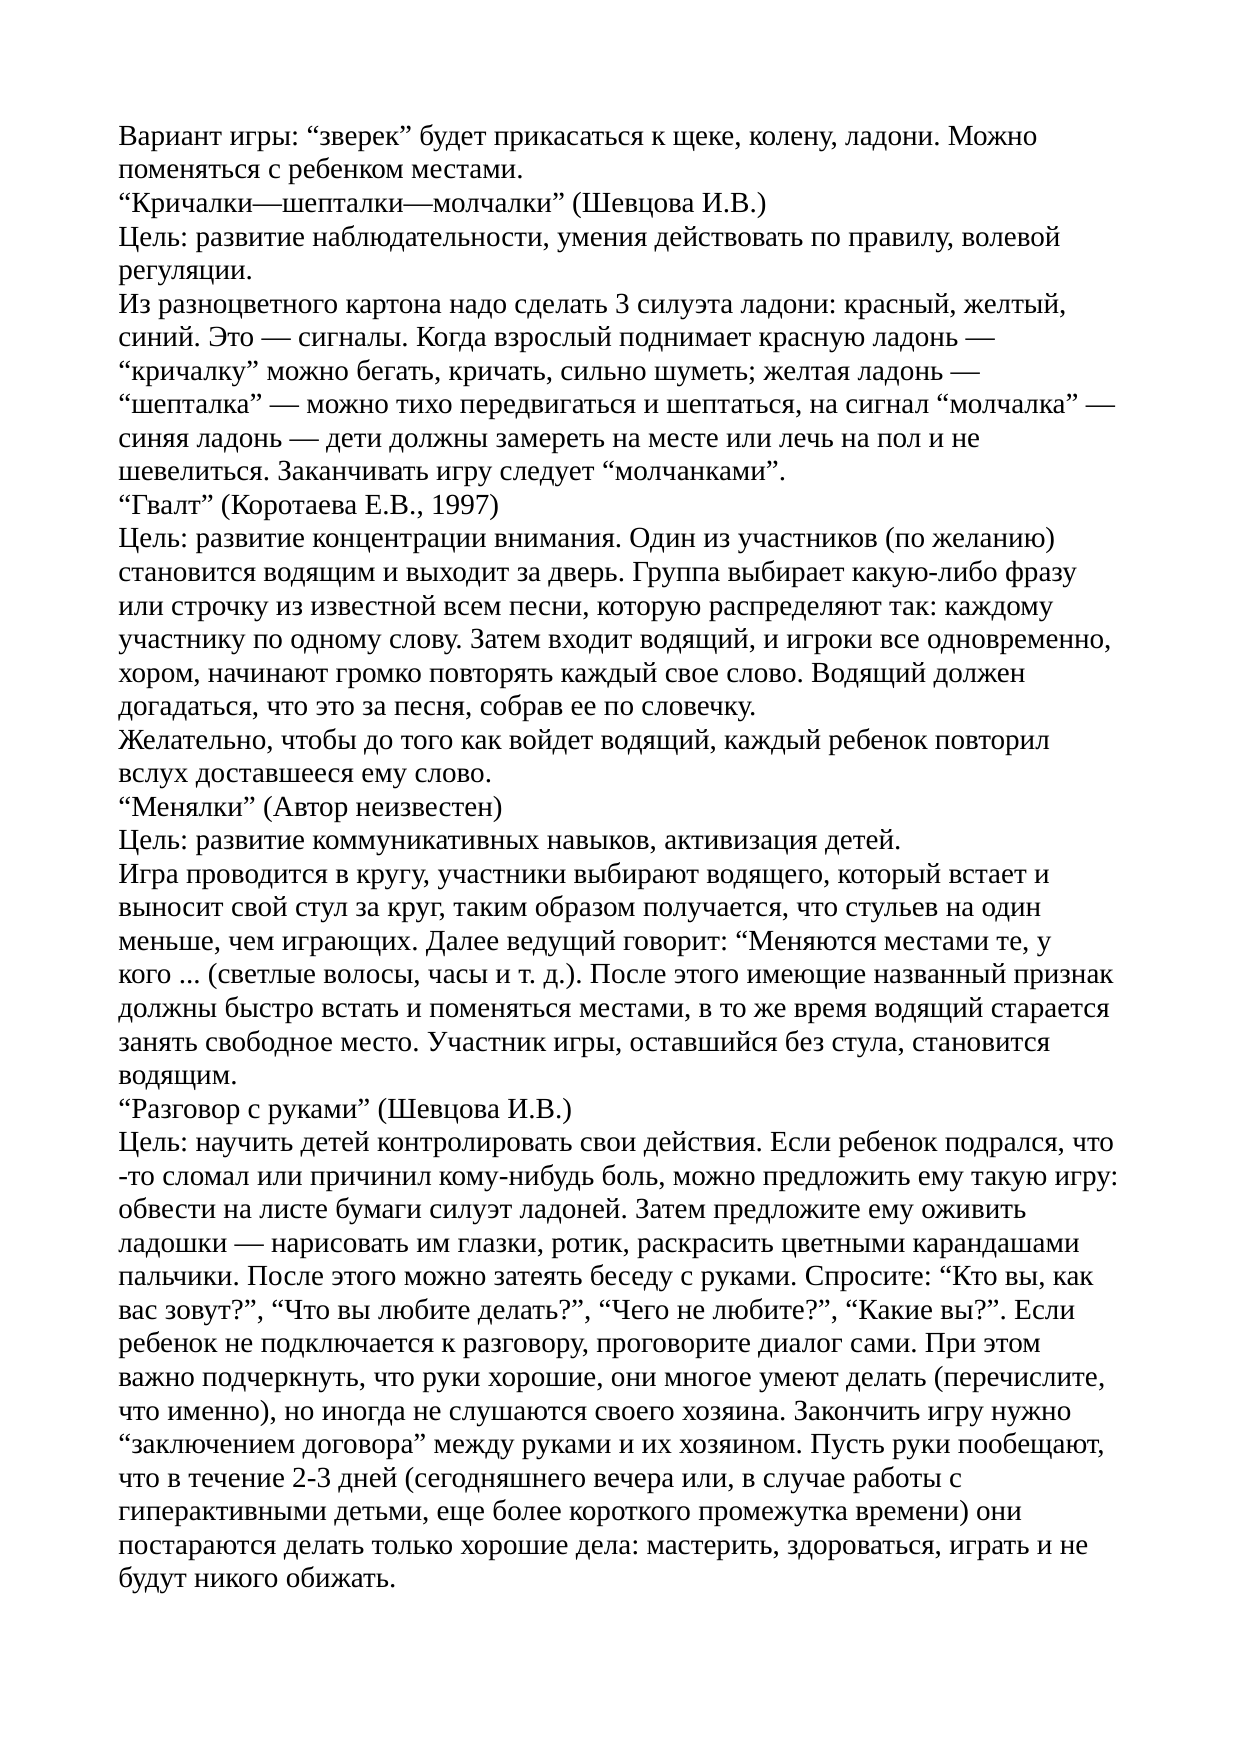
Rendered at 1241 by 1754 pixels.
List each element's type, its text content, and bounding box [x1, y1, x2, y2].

text “Менялки” (Автор неизвестен) [118, 789, 1122, 822]
text Вариант игры: “зверек” будет прикасаться к щеке, колену, ладони. Можно поменяться с ребенком местами. [118, 118, 1122, 185]
text Цель: научить детей контролировать свои действия. Если ребенок подрался, что -то сломал или причинил кому-нибудь боль, можно предложить ему такую игру: обвести на листе бумаги силуэт ладоней. Затем предложите ему оживить ладошки — нарисовать им глазки, ротик, раскрасить цветными карандашами пальчики. После этого можно затеять беседу с руками. Спросите: “Кто вы, как вас зовут?”, “Что вы любите делать?”, “Чего не любите?”, “Какие вы?”. Если ребенок не подключается к разговору, проговорите диалог сами. При этом важно подчеркнуть, что руки хорошие, они многое умеют делать (перечислите, что именно), но иногда не слушаются своего хозяина. Закончить игру нужно “заключением договора” между руками и их хозяином. Пусть руки пообещают, что в течение 2-3 дней (сегодняшнего вечера или, в случае работы с гиперактивными детьми, еще более короткого промежутка времени) они постараются делать только хорошие дела: мастерить, здороваться, играть и не будут никого обижать. [118, 1124, 1122, 1594]
text Цель: развитие концентрации внимания. Один из участников (по желанию) становится водящим и выходит за дверь. Группа выбирает какую-либо фразу или строчку из известной всем песни, которую распределяют так: каждому участнику по одному слову. Затем входит водящий, и игроки все одновременно, хором, начинают громко повторять каждый свое слово. Водящий должен догадаться, что это за песня, собрав ее по словечку. [118, 521, 1122, 722]
text “Кричалки—шепталки—молчалки” (Шевцова И.В.) [118, 185, 1122, 219]
text Из разноцветного картона надо сделать 3 силуэта ладони: красный, желтый, синий. Это — сигналы. Когда взрослый поднимает красную ладонь — “кричалку” можно бегать, кричать, сильно шуметь; желтая ладонь — “шепталка” — можно тихо передвигаться и шептаться, на сигнал “молчалка” — синяя ладонь — дети должны замереть на месте или лечь на пол и не шевелиться. Заканчивать игру следует “молчанками”. [118, 286, 1122, 487]
text Игра проводится в кругу, участники выбирают водящего, который встает и выносит свой стул за круг, таким образом получается, что стульев на один меньше, чем играющих. Далее ведущий говорит: “Меняются местами те, у кого ... (светлые волосы, часы и т. д.). После этого имеющие названный признак должны быстро встать и поменяться местами, в то же время водящий старается занять свободное место. Участник игры, оставшийся без стула, становится водящим. [118, 856, 1122, 1091]
text “Гвалт” (Коротаева Е.В., 1997) [118, 487, 1122, 521]
text Цель: развитие наблюдательности, умения действовать по правилу, волевой регуляции. [118, 219, 1122, 286]
text Цель: развитие коммуникативных навыков, активизация детей. [118, 822, 1122, 856]
text Желательно, чтобы до того как войдет водящий, каждый ребенок повторил вслух доставшееся ему слово. [118, 722, 1122, 789]
text “Разговор с руками” (Шевцова И.В.) [118, 1091, 1122, 1124]
